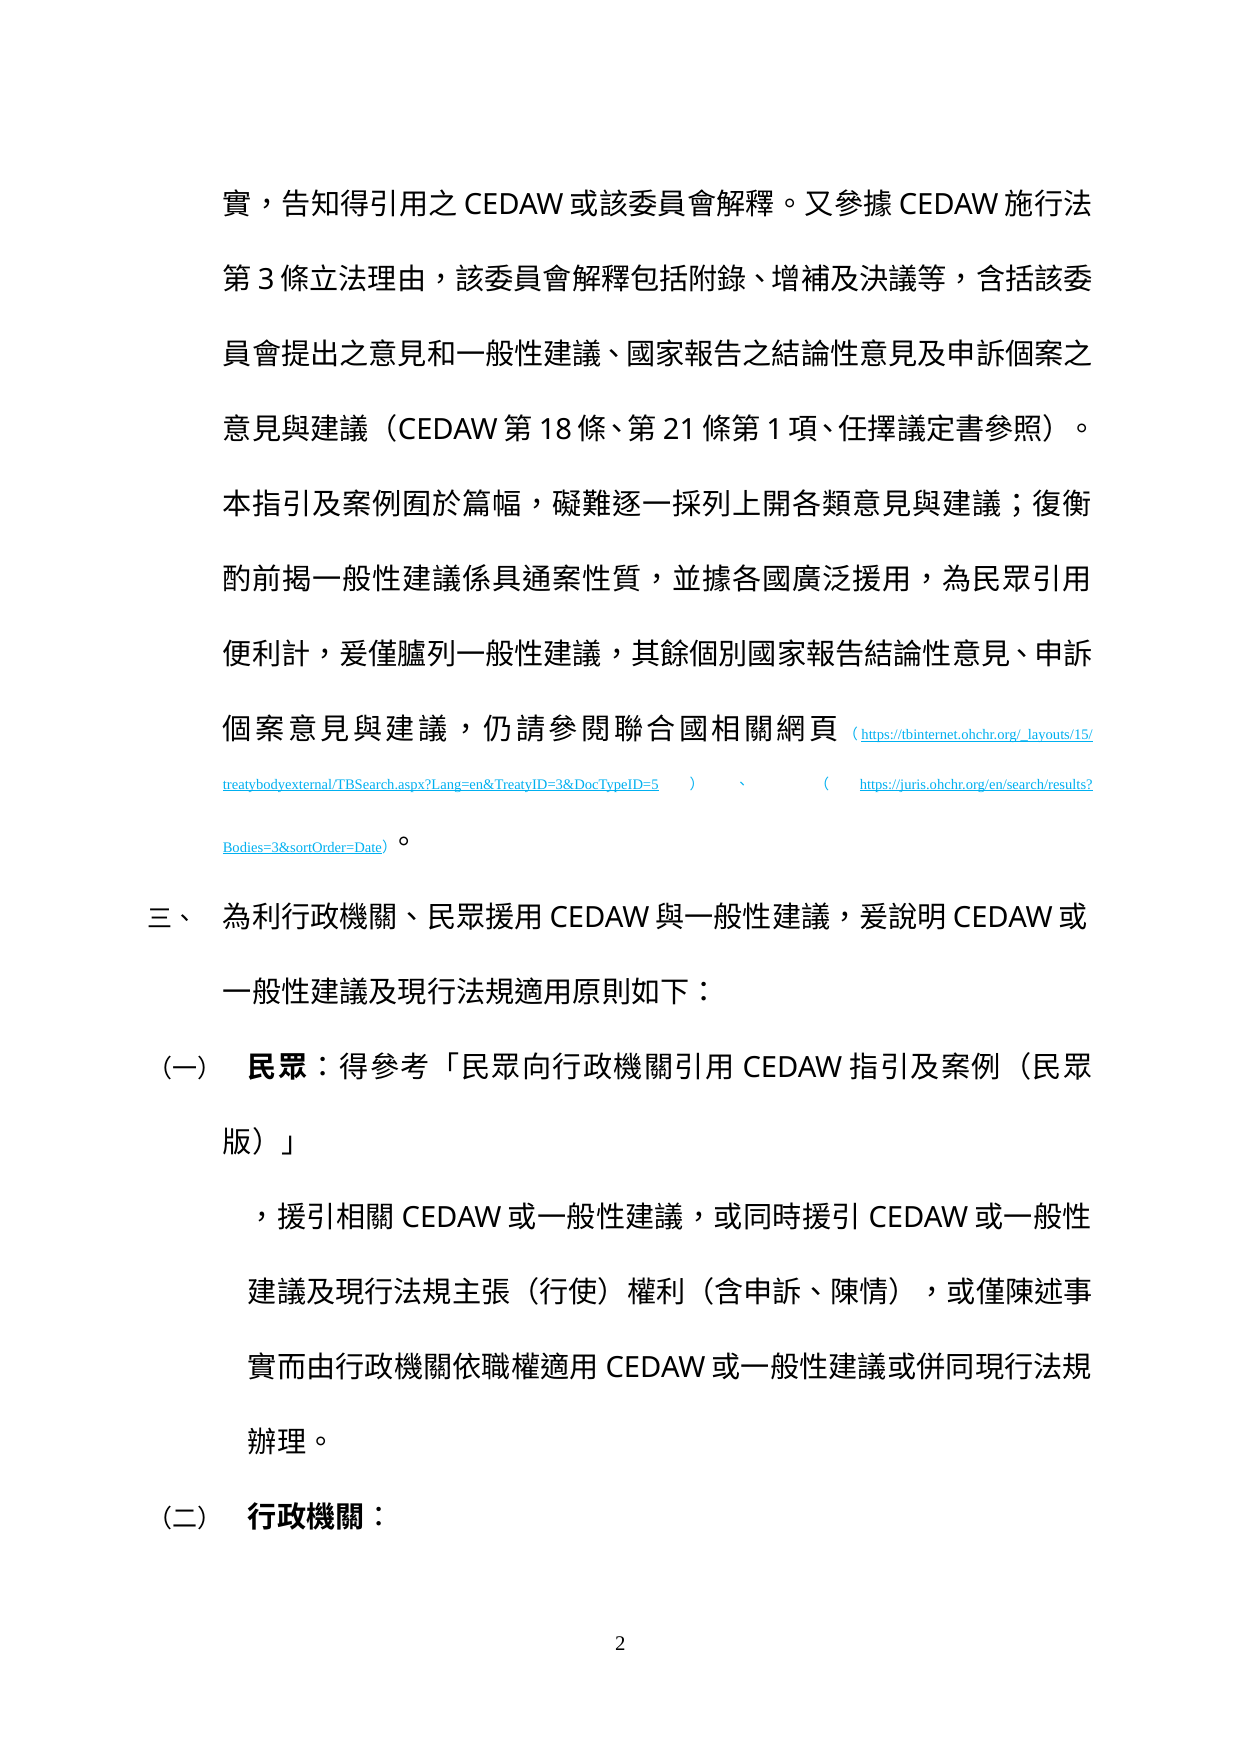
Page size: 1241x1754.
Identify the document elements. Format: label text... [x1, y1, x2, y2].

list 為利行政機關、民眾援用CEDAW與一般性建議，爰說明CEDAW或一般性建議及現行法規適用原則如下： [148, 877, 1092, 1027]
list CEDAW施行法第4條明定：「各級政府機關行使職權，應符合公約有關性別人權保障之規定，消除性別歧視，並積極促進性別平等之實現。」；同法第5條第1項：「各級政府機關應確實依現行法規規定之業務職掌，負責籌劃、推動及執行公約規定事項，並實施考核；其涉及不同機關業務職掌者，相互間應協調連繫辦理。」；同法第3條：「適用公約規定之法規及行政措施，應參照公約意旨及聯合國消除對婦女歧視委員會對公約之解釋。」業揭櫫行政機關應自行適用CEDAW，並負有籌劃、推動及執行合乎CEDAW意旨及該委員會解釋等公約事項之法定義務。無論民眾是否引用CEDAW主張（行使）權利，行政機關均應積極適用CEDAW相關規定，並依民眾所述事實，告知得引用之CEDAW或該委員會解釋。又參據CEDAW施行法第3條立法理由，該委員會解釋包括附錄、增補及決議等，含括該委員會提出之意見和一般性建議、國家報告之結論性意見及申訴個案之意見與建議（CEDAW第18條、第21條第1項、任擇議定書參照）。本指引及案例囿於篇幅，礙難逐一採列上開各類意見與建議；復衡酌前揭一般性建議係具通案性質，並據各國廣泛援用，為民眾引用便利計，爰僅臚列一般性建議，其餘個別國家報告結論性意見、申訴個案意見與建議，仍請參閱聯合國相關網頁（https://tbinternet.ohchr.org/_layouts/15/treatybodyexternal/TBSearch.aspx?Lang=en&TreatyID=3&DocTypeID=5）、 （https://juris.ohchr.org/en/search/results?Bodies=3&sortOrder=Date）。 [148, 164, 1092, 877]
list 行政機關： [148, 1477, 1092, 1552]
list 民眾：得參考「民眾向行政機關引用CEDAW指引及案例（民眾版）」 [148, 1027, 1092, 1177]
text ，援引相關CEDAW或一般性建議，或同時援引CEDAW或一般性建議及現行法規主張（行使）權利（含申訴、陳情），或僅陳述事實而由行政機關依職權適用CEDAW或一般性建議或併同現行法規辦理。 [248, 1177, 1092, 1477]
